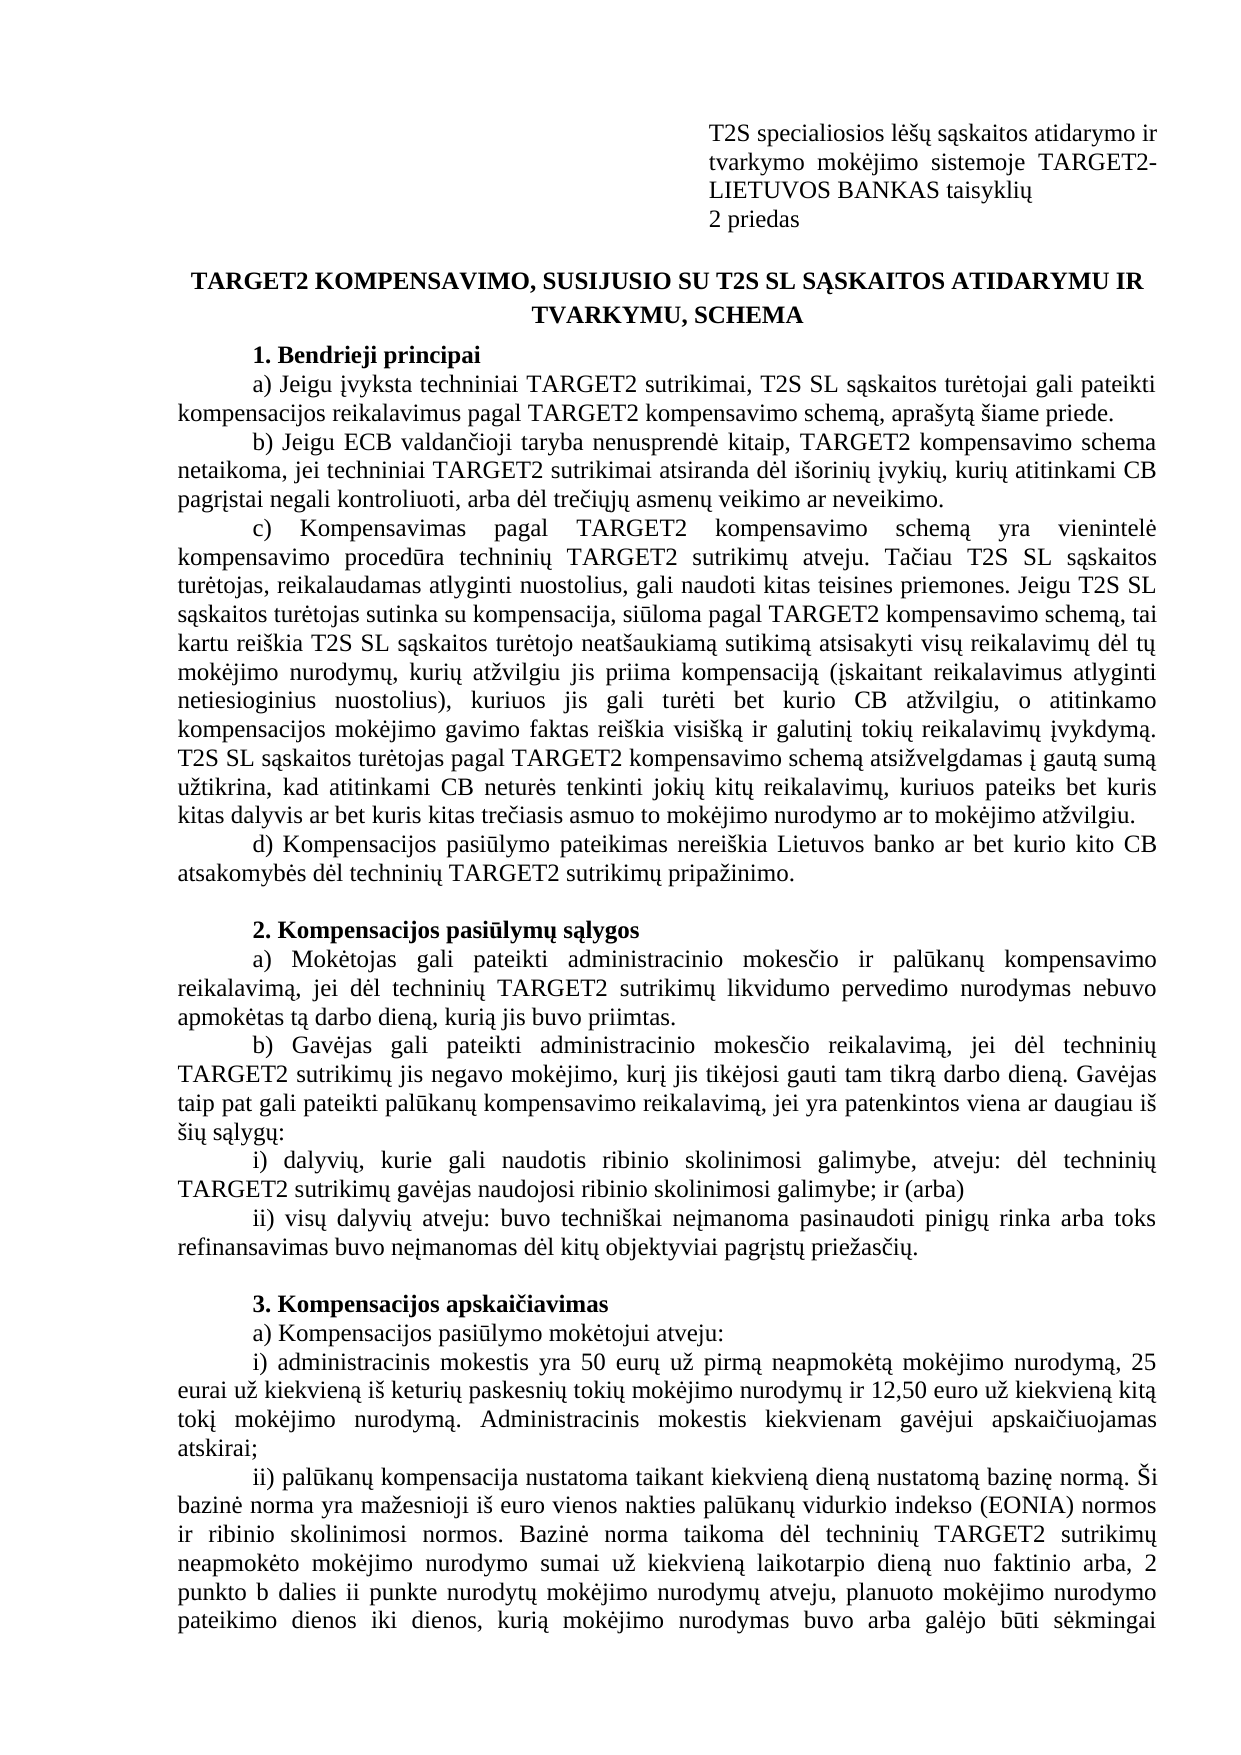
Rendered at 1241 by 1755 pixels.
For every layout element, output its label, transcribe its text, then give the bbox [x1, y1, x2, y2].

text a) Jeigu įvyksta techniniai TARGET2 sutrikimai, T2S SL sąskaitos turėtojai gali pateikti kompensacijos reikalavimus pagal TARGET2 kompensavimo schemą, aprašytą šiame priede. [177, 369, 1158, 427]
text c) Kompensavimas pagal TARGET2 kompensavimo schemą yra vienintelė kompensavimo procedūra techninių TARGET2 sutrikimų atveju. Tačiau T2S SL sąskaitos turėtojas, reikalaudamas atlyginti nuostolius, gali naudoti kitas teisines priemones. Jeigu T2S SL sąskaitos turėtojas sutinka su kompensacija, siūloma pagal TARGET2 kompensavimo schemą, tai kartu reiškia T2S SL sąskaitos turėtojo neatšaukiamą sutikimą atsisakyti visų reikalavimų dėl tų mokėjimo nurodymų, kurių atžvilgiu jis priima kompensaciją (įskaitant reikalavimus atlyginti netiesioginius nuostolius), kuriuos jis gali turėti bet kurio CB atžvilgiu, o atitinkamo kompensacijos mokėjimo gavimo faktas reiškia visišką ir galutinį tokių reikalavimų įvykdymą. T2S SL sąskaitos turėtojas pagal TARGET2 kompensavimo schemą atsižvelgdamas į gautą sumą užtikrina, kad atitinkami CB neturės tenkinti jokių kitų reikalavimų, kuriuos pateiks bet kuris kitas dalyvis ar bet kuris kitas trečiasis asmuo to mokėjimo nurodymo ar to mokėjimo atžvilgiu. [177, 513, 1158, 829]
text i) administracinis mokestis yra 50 eurų už pirmą neapmokėtą mokėjimo nurodymą, 25 eurai už kiekvieną iš keturių paskesnių tokių mokėjimo nurodymų ir 12,50 euro už kiekvieną kitą tokį mokėjimo nurodymą. Administracinis mokestis kiekvienam gavėjui apskaičiuojamas atskirai; [177, 1347, 1158, 1462]
text 2 priedas [709, 204, 1158, 233]
text 3. Kompensacijos apskaičiavimas [177, 1289, 1158, 1318]
text i) dalyvių, kurie gali naudotis ribinio skolinimosi galimybe, atveju: dėl techninių TARGET2 sutrikimų gavėjas naudojosi ribinio skolinimosi galimybe; ir (arba) [177, 1146, 1158, 1203]
text TARGET2 KOMPENSAVIMO, SUSIJUSIO SU T2S SL SĄSKAITOS ATIDARYMU IR TVARKYMU, SCHEMA [177, 262, 1158, 328]
text a) Mokėtojas gali pateikti administracinio mokesčio ir palūkanų kompensavimo reikalavimą, jei dėl techninių TARGET2 sutrikimų likvidumo pervedimo nurodymas nebuvo apmokėtas tą darbo dieną, kurią jis buvo priimtas. [177, 944, 1158, 1031]
text 2. Kompensacijos pasiūlymų sąlygos [177, 916, 1158, 944]
text ii) visų dalyvių atveju: buvo techniškai neįmanoma pasinaudoti pinigų rinka arba toks refinansavimas buvo neįmanomas dėl kitų objektyviai pagrįstų priežasčių. [177, 1203, 1158, 1261]
text 1. Bendrieji principai [177, 341, 1158, 369]
text a) Kompensacijos pasiūlymo mokėtojui atveju: [177, 1318, 1158, 1347]
text b) Jeigu ECB valdančioji taryba nenusprendė kitaip, TARGET2 kompensavimo schema netaikoma, jei techniniai TARGET2 sutrikimai atsiranda dėl išorinių įvykių, kurių atitinkami CB pagrįstai negali kontroliuoti, arba dėl trečiųjų asmenų veikimo ar neveikimo. [177, 427, 1158, 513]
text T2S specialiosios lėšų sąskaitos atidarymo ir tvarkymo mokėjimo sistemoje TARGET2-LIETUVOS BANKAS taisyklių [709, 118, 1158, 204]
text ii) palūkanų kompensacija nustatoma taikant kiekvieną dieną nustatomą bazinę normą. Ši bazinė norma yra mažesnioji iš euro vienos nakties palūkanų vidurkio indekso (EONIA) normos ir ribinio skolinimosi normos. Bazinė norma taikoma dėl techninių TARGET2 sutrikimų neapmokėto mokėjimo nurodymo sumai už kiekvieną laikotarpio dieną nuo faktinio arba, 2 punkto b dalies ii punkte nurodytų mokėjimo nurodymų atveju, planuoto mokėjimo nurodymo pateikimo dienos iki dienos, kurią mokėjimo nurodymas buvo arba galėjo būti sėkmingai [177, 1462, 1158, 1634]
text d) Kompensacijos pasiūlymo pateikimas nereiškia Lietuvos banko ar bet kurio kito CB atsakomybės dėl techninių TARGET2 sutrikimų pripažinimo. [177, 829, 1158, 887]
text b) Gavėjas gali pateikti administracinio mokesčio reikalavimą, jei dėl techninių TARGET2 sutrikimų jis negavo mokėjimo, kurį jis tikėjosi gauti tam tikrą darbo dieną. Gavėjas taip pat gali pateikti palūkanų kompensavimo reikalavimą, jei yra patenkintos viena ar daugiau iš šių sąlygų: [177, 1031, 1158, 1146]
